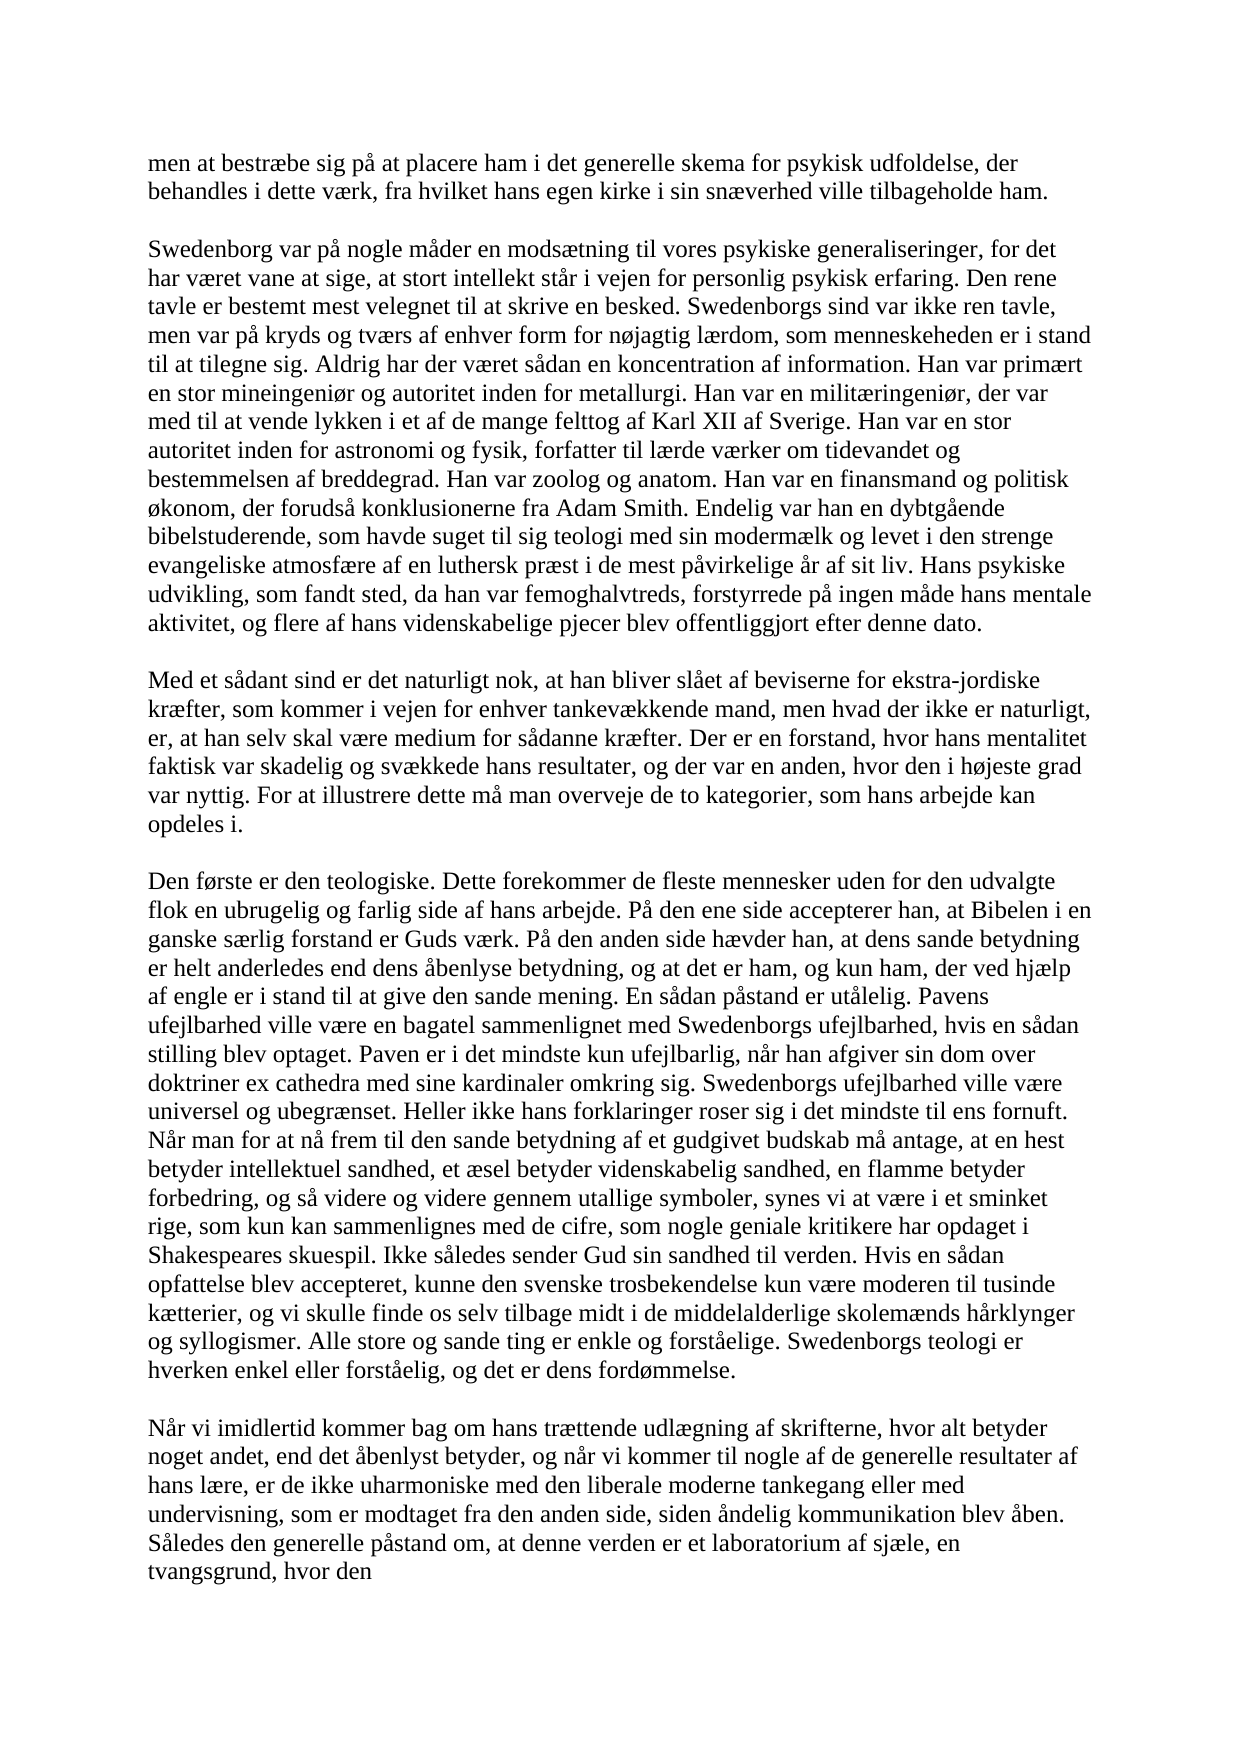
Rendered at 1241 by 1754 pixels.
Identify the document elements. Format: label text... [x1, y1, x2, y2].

text Med et sådant sind er det naturligt nok, at han bliver slået af beviserne for ekstra-jordiske kræfter, som kommer i vejen for enhver tankevækkende mand, men hvad der ikke er naturligt, er, at han selv skal være medium for sådanne kræfter. Der er en forstand, hvor hans mentalitet faktisk var skadelig og svækkede hans resultater, og der var en anden, hvor den i højeste grad var nyttig. For at illustrere dette må man overveje de to kategorier, som hans arbejde kan opdeles i. [148, 665, 1093, 838]
text Når vi imidlertid kommer bag om hans trættende udlægning af skrifterne, hvor alt betyder noget andet, end det åbenlyst betyder, og når vi kommer til nogle af de generelle resultater af hans lære, er de ikke uharmoniske med den liberale moderne tankegang eller med undervisning, som er modtaget fra den anden side, siden åndelig kommunikation blev åben. Således den generelle påstand om, at denne verden er et laboratorium af sjæle, en tvangsgrund, hvor den [148, 1413, 1093, 1585]
text men at bestræbe sig på at placere ham i det generelle skema for psykisk udfoldelse, der behandles i dette værk, fra hvilket hans egen kirke i sin snæverhed ville tilbageholde ham. [148, 148, 1093, 205]
text Den første er den teologiske. Dette forekommer de fleste mennesker uden for den udvalgte flok en ubrugelig og farlig side af hans arbejde. På den ene side accepterer han, at Bibelen i en ganske særlig forstand er Guds værk. På den anden side hævder han, at dens sande betydning er helt anderledes end dens åbenlyse betydning, og at det er ham, og kun ham, der ved hjælp af engle er i stand til at give den sande mening. En sådan påstand er utålelig. Pavens ufejlbarhed ville være en bagatel sammenlignet med Swedenborgs ufejlbarhed, hvis en sådan stilling blev optaget. Paven er i det mindste kun ufejlbarlig, når han afgiver sin dom over doktriner ex cathedra med sine kardinaler omkring sig. Swedenborgs ufejlbarhed ville være universel og ubegrænset. Heller ikke hans forklaringer roser sig i det mindste til ens fornuft. Når man for at nå frem til den sande betydning af et gudgivet budskab må antage, at en hest betyder intellektuel sandhed, et æsel betyder videnskabelig sandhed, en flamme betyder forbedring, og så videre og videre gennem utallige symboler, synes vi at være i et sminket rige, som kun kan sammenlignes med de cifre, som nogle geniale kritikere har opdaget i Shakespeares skuespil. Ikke således sender Gud sin sandhed til verden. Hvis en sådan opfattelse blev accepteret, kunne den svenske trosbekendelse kun være moderen til tusinde kætterier, og vi skulle finde os selv tilbage midt i de middelalderlige skolemænds hårklynger og syllogismer. Alle store og sande ting er enkle og forståelige. Swedenborgs teologi er hverken enkel eller forståelig, og det er dens fordømmelse. [148, 866, 1093, 1384]
text Swedenborg var på nogle måder en modsætning til vores psykiske generaliseringer, for det har været vane at sige, at stort intellekt står i vejen for personlig psykisk erfaring. Den rene tavle er bestemt mest velegnet til at skrive en besked. Swedenborgs sind var ikke ren tavle, men var på kryds og tværs af enhver form for nøjagtig lærdom, som menneskeheden er i stand til at tilegne sig. Aldrig har der været sådan en koncentration af information. Han var primært en stor mineingeniør og autoritet inden for metallurgi. Han var en militæringeniør, der var med til at vende lykken i et af de mange felttog af Karl XII af Sverige. Han var en stor autoritet inden for astronomi og fysik, forfatter til lærde værker om tidevandet og bestemmelsen af ​​breddegrad. Han var zoolog og anatom. Han var en finansmand og politisk økonom, der forudså konklusionerne fra Adam Smith. Endelig var han en dybtgående bibelstuderende, som havde suget til sig teologi med sin modermælk og levet i den strenge evangeliske atmosfære af en luthersk præst i de mest påvirkelige år af sit liv. Hans psykiske udvikling, som fandt sted, da han var femoghalvtreds, forstyrrede på ingen måde hans mentale aktivitet, og flere af hans videnskabelige pjecer blev offentliggjort efter denne dato. [148, 234, 1093, 636]
